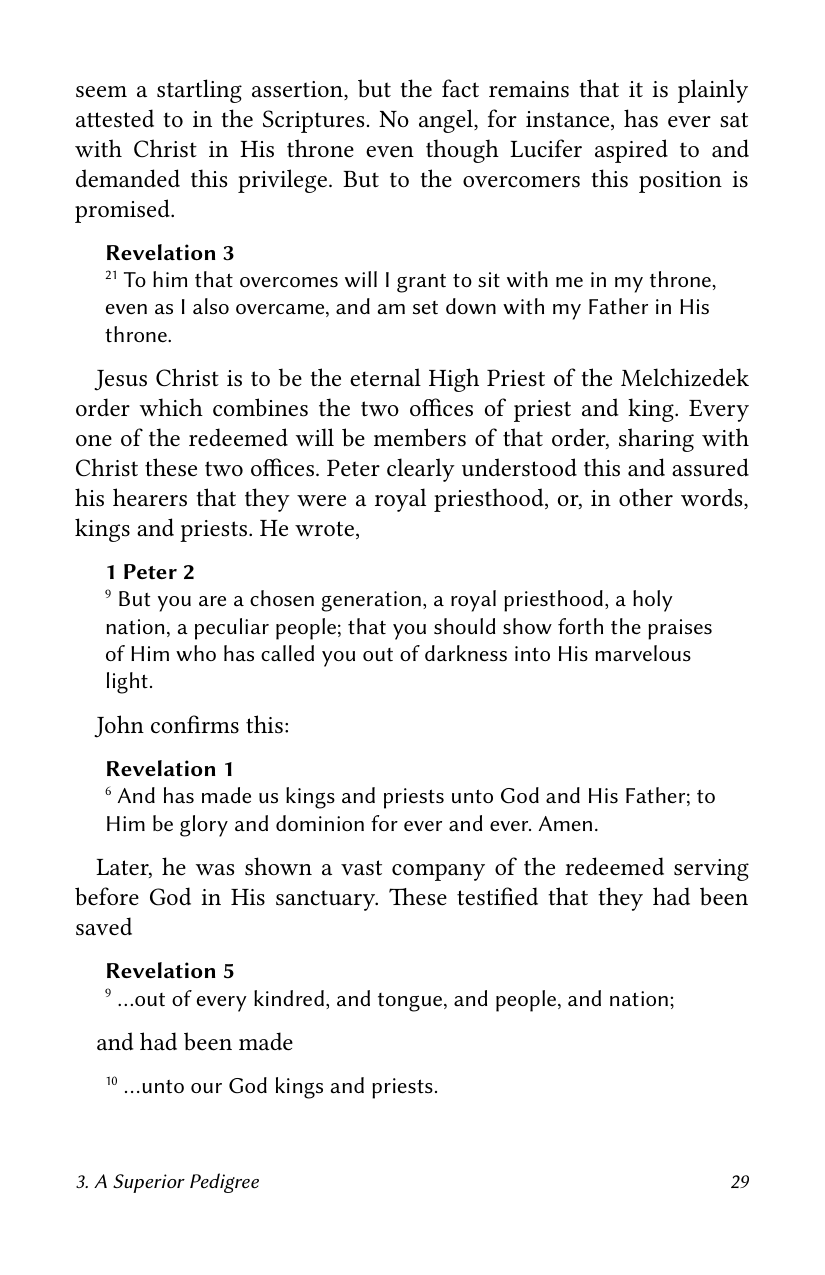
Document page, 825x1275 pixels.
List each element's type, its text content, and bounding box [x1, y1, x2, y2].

text Jesus Christ is to be the eternal High Priest of the Melchizedek order which combines the two offices of priest and king. Every one of the redeemed will be members of that order, sharing with Christ these two offices. Peter clearly understood this and assured his hearers that they were a royal priesthood, or, in other words, kings and priests. He wrote, [75, 364, 750, 542]
text seem a startling assertion, but the fact remains that it is plainly attested to in the Scriptures. No angel, for instance, has ever sat with Christ in His throne even though Lucifer aspired to and demanded this privilege. But to the overcomers this position is promised. [75, 75, 750, 223]
text 1 Peter 2 [105, 559, 750, 585]
text 6 And has made us kings and priests unto God and His Father; to Him be glory and dominion for ever and ever. Amen. [105, 783, 720, 837]
text Revelation 1 [105, 756, 750, 782]
text 21 To him that overcomes will I grant to sit with me in my throne, even as I also overcame, and am set down with my Father in His throne. [105, 267, 720, 348]
text 10 ...unto our God kings and priests. [105, 1073, 720, 1099]
text John confirms this: [75, 711, 750, 739]
text and had been made [75, 1028, 750, 1056]
text Later, he was shown a vast company of the redeemed serving before God in His sanctuary. These testified that they had been saved [75, 853, 750, 941]
text Revelation 5 [105, 958, 750, 984]
text 9 ...out of every kindred, and tongue, and people, and nation; [105, 985, 720, 1012]
text Revelation 3 [105, 239, 750, 266]
text 9 But you are a chosen generation, a royal priesthood, a holy nation, a peculiar people; that you should show forth the praises of Him who has called you out of darkness into His marvelous light. [105, 586, 720, 694]
